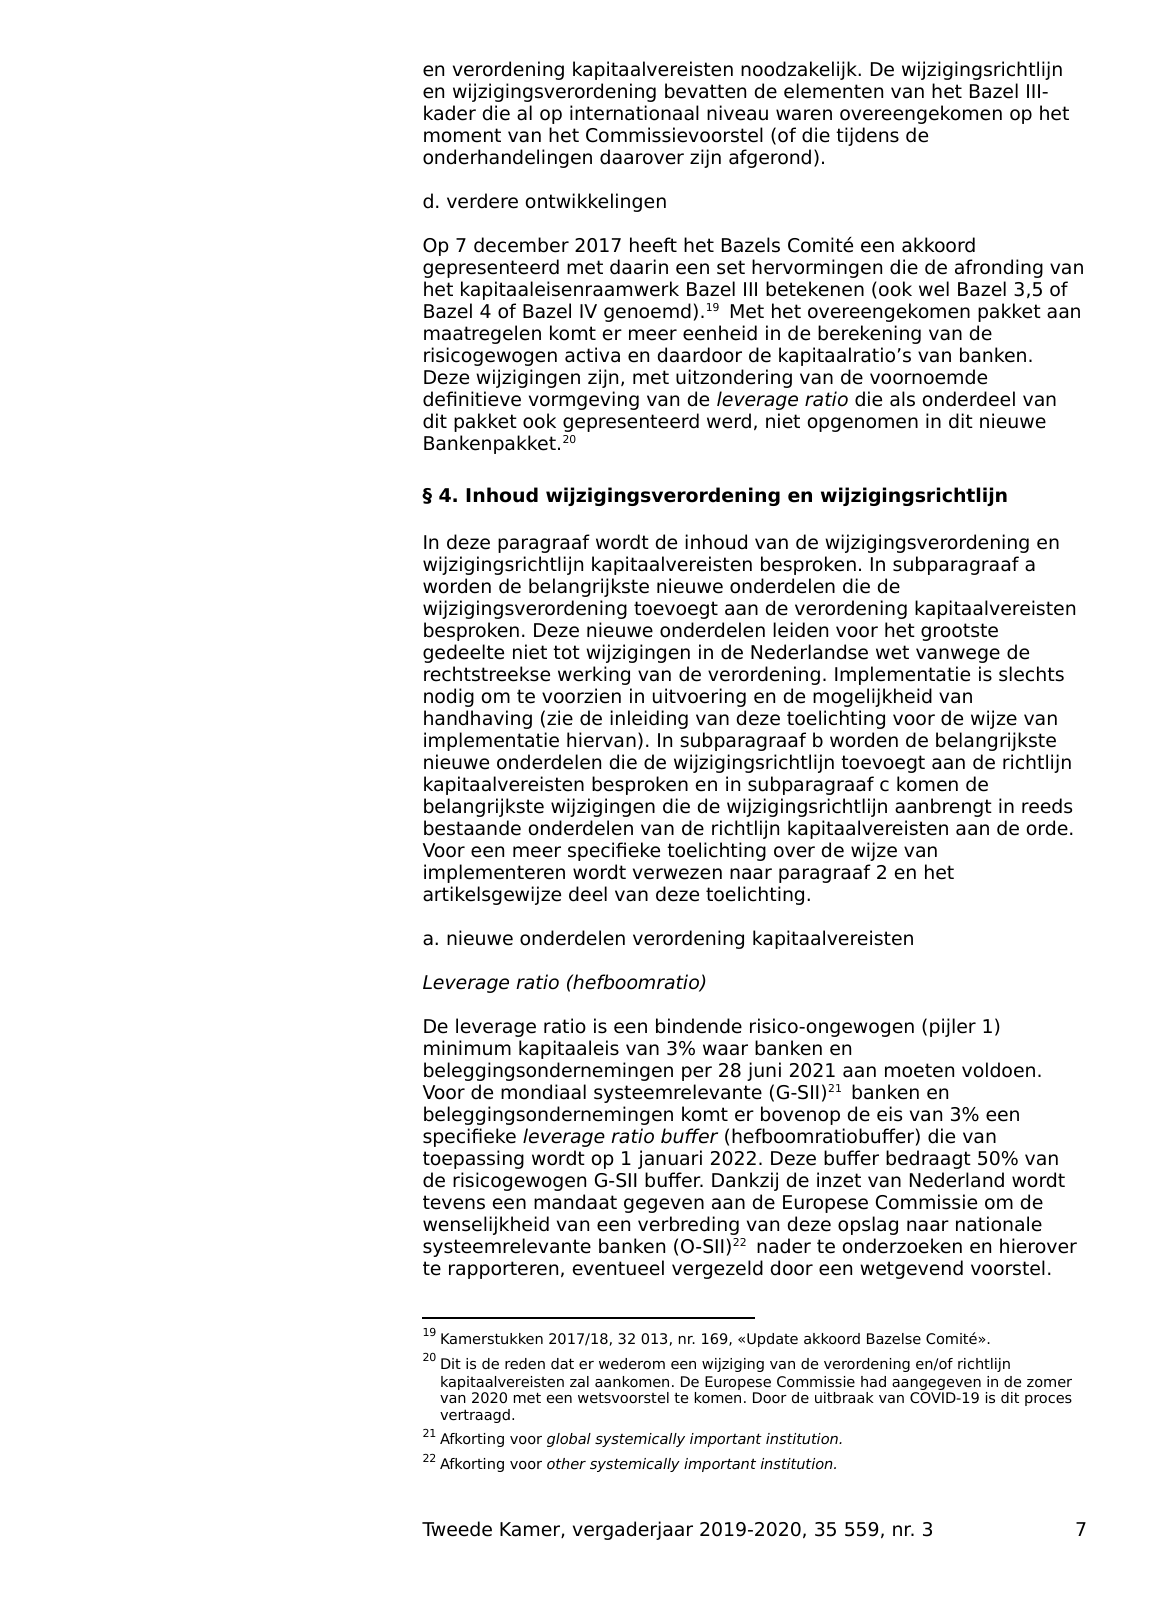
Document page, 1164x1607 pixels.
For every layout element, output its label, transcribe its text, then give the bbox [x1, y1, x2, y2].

subtitle § 4. Inhoud wijzigingsverordening en wijzigingsrichtlijn [422, 485, 1087, 507]
subtitle Leverage ratio (hefboomratio) [422, 972, 1087, 994]
text Afkorting voor global systemically important institution. [422, 1427, 1087, 1449]
text Kamerstukken 2017/18, 32 013, nr. 169, «Update akkoord Bazelse Comité». [422, 1327, 1087, 1349]
text Afkorting voor other systemically important institution. [422, 1452, 1087, 1474]
text In deze paragraaf wordt de inhoud van de wijzigingsverordening en wijzigingsrichtlijn kapitaalvereisten besproken. In subparagraaf a worden de belangrijkste nieuwe onderdelen die de wijzigingsverordening toevoegt aan de verordening kapitaalvereisten besproken. Deze nieuwe onderdelen leiden voor het grootste gedeelte niet tot wijzigingen in de Nederlandse wet vanwege de rechtstreekse werking van de verordening. Implementatie is slechts nodig om te voorzien in uitvoering en de mogelijkheid van handhaving (zie de inleiding van deze toelichting voor de wijze van implementatie hiervan). In subparagraaf b worden de belangrijkste nieuwe onderdelen die de wijzigingsrichtlijn toevoegt aan de richtlijn kapitaalvereisten besproken en in subparagraaf c komen de belangrijkste wijzigingen die de wijzigingsrichtlijn aanbrengt in reeds bestaande onderdelen van de richtlijn kapitaalvereisten aan de orde. Voor een meer specifieke toelichting over de wijze van implementeren wordt verwezen naar paragraaf 2 en het artikelsgewijze deel van deze toelichting. [422, 532, 1087, 906]
text Op 7 december 2017 heeft het Bazels Comité een akkoord gepresenteerd met daarin een set hervormingen die de afronding van het kapitaaleisenraamwerk Bazel III betekenen (ook wel Bazel 3,5 of Bazel 4 of Bazel IV genoemd). Met het overeengekomen pakket aan maatregelen komt er meer eenheid in de berekening van de risicogewogen activa en daardoor de kapitaalratio’s van banken. Deze wijzigingen zijn, met uitzondering van de voornoemde definitieve vormgeving van de leverage ratio die als onderdeel van dit pakket ook gepresenteerd werd, niet opgenomen in dit nieuwe Bankenpakket. [422, 235, 1087, 455]
subtitle d. verdere ontwikkelingen [422, 191, 1087, 213]
subtitle a. nieuwe onderdelen verordening kapitaalvereisten [422, 928, 1087, 950]
text Dit is de reden dat er wederom een wijziging van de verordening en/of richtlijn kapitaalvereisten zal aankomen. De Europese Commissie had aangegeven in de zomer van 2020 met een wetsvoorstel te komen. Door de uitbraak van COVID-19 is dit proces vertraagd. [422, 1352, 1087, 1424]
text De leverage ratio is een bindende risico-ongewogen (pijler 1) minimum kapitaaleis van 3% waar banken en beleggingsondernemingen per 28 juni 2021 aan moeten voldoen. Voor de mondiaal systeemrelevante (G-SII) banken en beleggingsondernemingen komt er bovenop de eis van 3% een specifieke leverage ratio buffer (hefboomratiobuffer) die van toepassing wordt op 1 januari 2022. Deze buffer bedraagt 50% van de risicogewogen G-SII buffer. Dankzij de inzet van Nederland wordt tevens een mandaat gegeven aan de Europese Commissie om de wenselijkheid van een verbreding van deze opslag naar nationale systeemrelevante banken (O-SII) nader te onderzoeken en hierover te rapporteren, eventueel vergezeld door een wetgevend voorstel. [422, 1016, 1087, 1280]
text en verordening kapitaalvereisten noodzakelijk. De wijzigingsrichtlijn en wijzigingsverordening bevatten de elementen van het Bazel III-kader die al op internationaal niveau waren overeengekomen op het moment van het Commissievoorstel (of die tijdens de onderhandelingen daarover zijn afgerond). [422, 59, 1087, 169]
